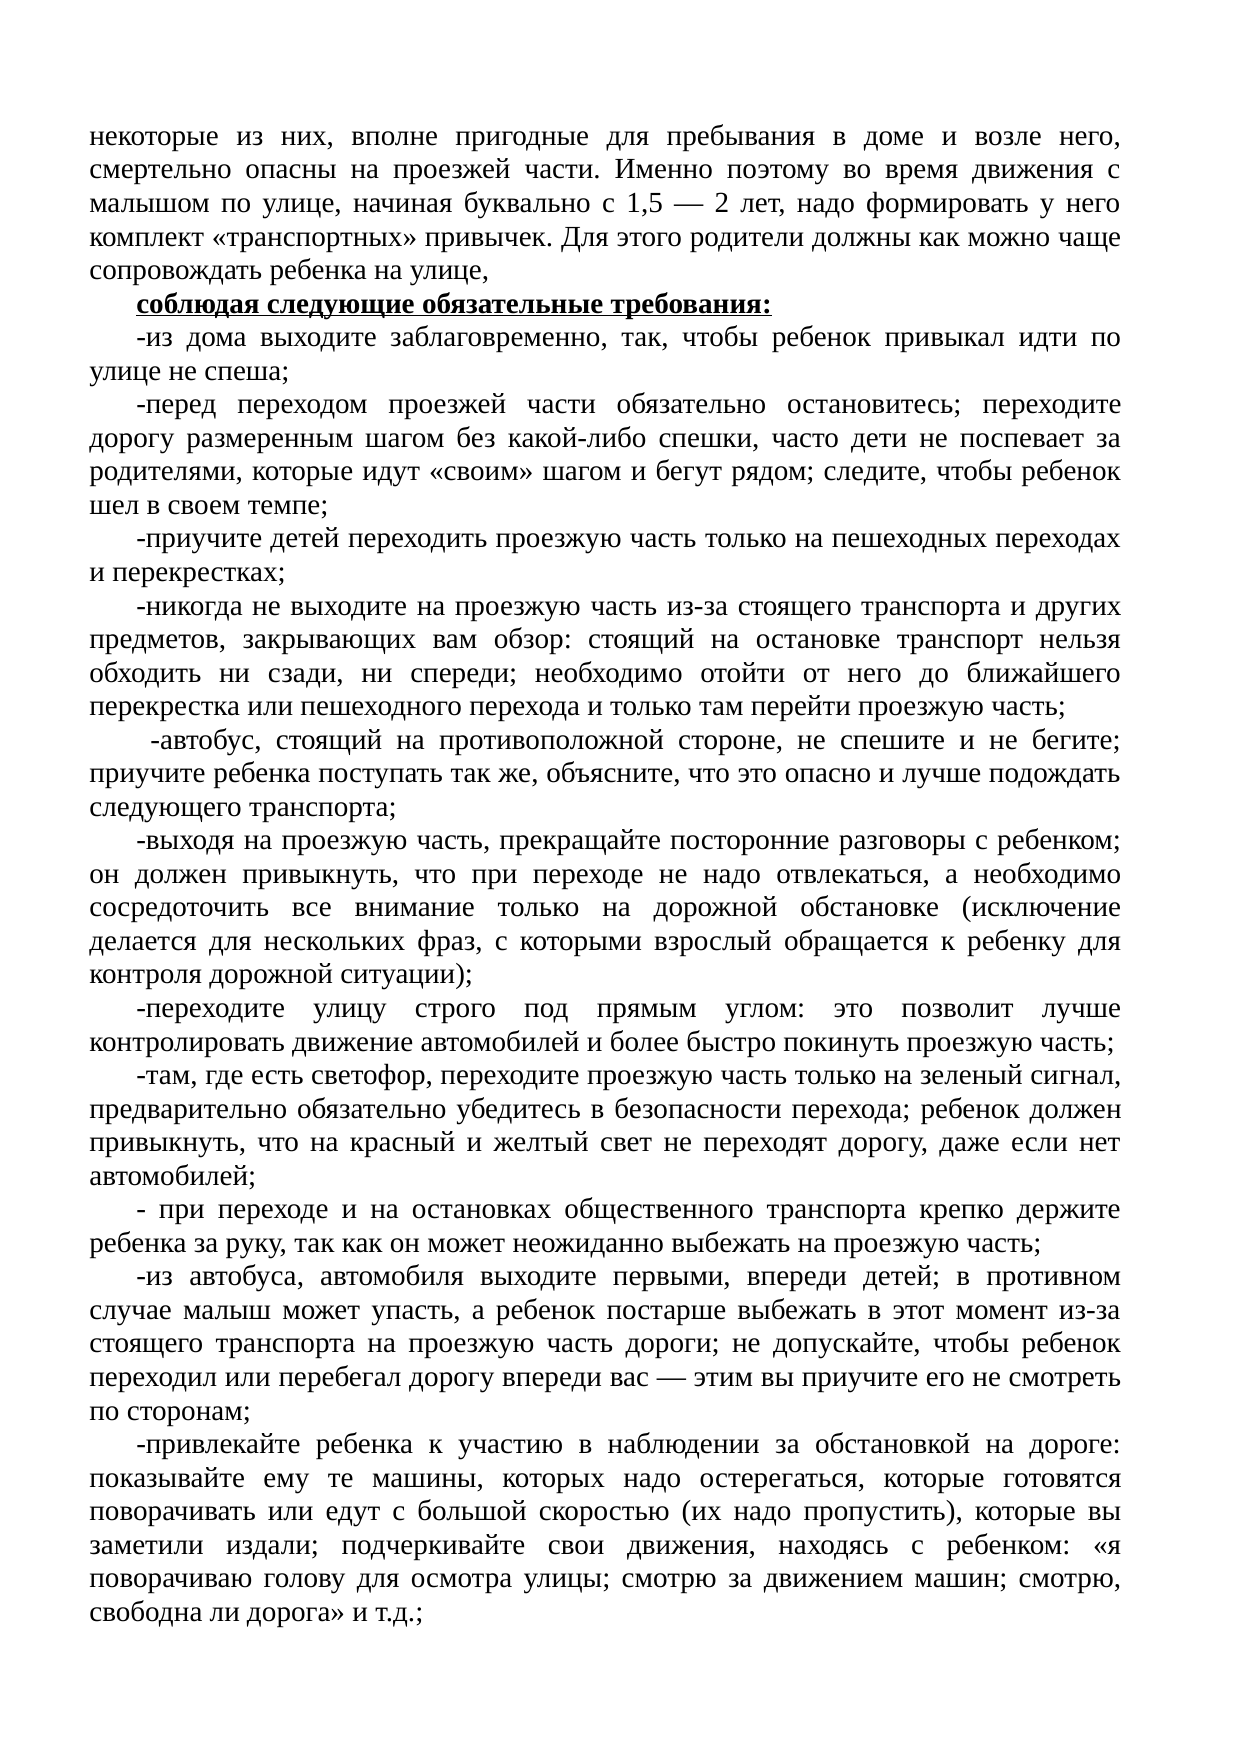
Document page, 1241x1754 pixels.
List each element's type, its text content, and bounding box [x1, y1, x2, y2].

text -автобус, стоящий на противоположной стороне, не спешите и не бегите; приучите ребенка поступать так же, объясните, что это опасно и лучше подождать следующего транспорта; [89, 722, 1122, 822]
text -приучите детей переходить проезжую часть только на пешеходных переходах и перекрестках; [89, 521, 1122, 588]
text -выходя на проезжую часть, прекращайте посторонние разговоры с ребенком; он должен привыкнуть, что при переходе не надо отвлекаться, а необходимо сосредоточить все внимание только на дорожной обстановке (исключение делается для нескольких фраз, с которыми взрослый обращается к ребенку для контроля дорожной ситуации); [89, 822, 1122, 990]
text -привлекайте ребенка к участию в наблюдении за обстановкой на дороге: показывайте ему те машины, которых надо остерегаться, которые готовятся поворачивать или едут с большой скоростью (их надо пропустить), которые вы заметили издали; подчеркивайте свои движения, находясь с ребенком: «я поворачиваю голову для осмотра улицы; смотрю за движением машин; смотрю, свободна ли дорога» и т.д.; [89, 1426, 1122, 1627]
text - при переходе и на остановках общественного транспорта крепко держите ребенка за руку, так как он может неожиданно выбежать на проезжую часть; [89, 1191, 1122, 1258]
text некоторые из них, вполне пригодные для пребывания в доме и возле него, смертельно опасны на проезжей части. Именно поэтому во время движения с малышом по улице, начиная буквально с 1,5 — 2 лет, надо формировать у него комплект «транспортных» привычек. Для этого родители должны как можно чаще сопровождать ребенка на улице, [89, 118, 1122, 286]
text -из дома выходите заблаговременно, так, чтобы ребенок привыкал идти по улице не спеша; [89, 319, 1122, 386]
text -там, где есть светофор, переходите проезжую часть только на зеленый сигнал, предварительно обязательно убедитесь в безопасности перехода; ребенок должен привыкнуть, что на красный и желтый свет не переходят дорогу, даже если нет автомобилей; [89, 1057, 1122, 1191]
text -никогда не выходите на проезжую часть из-за стоящего транспорта и других предметов, закрывающих вам обзор: стоящий на остановке транспорт нельзя обходить ни сзади, ни спереди; необходимо отойти от него до ближайшего перекрестка или пешеходного перехода и только там перейти проезжую часть; [89, 588, 1122, 722]
text -переходите улицу строго под прямым углом: это позволит лучше контролировать движение автомобилей и более быстро покинуть проезжую часть; [89, 990, 1122, 1057]
text -из автобуса, автомобиля выходите первыми, впереди детей; в противном случае малыш может упасть, а ребенок постарше выбежать в этот момент из-за стоящего транспорта на проезжую часть дороги; не допускайте, чтобы ребенок переходил или перебегал дорогу впереди вас — этим вы приучите его не смотреть по сторонам; [89, 1258, 1122, 1426]
text соблюдая следующие обязательные требования: [89, 286, 1122, 319]
text -перед переходом проезжей части обязательно остановитесь; переходите дорогу размеренным шагом без какой-либо спешки, часто дети не поспевает за родителями, которые идут «своим» шагом и бегут рядом; следите, чтобы ребенок шел в своем темпе; [89, 386, 1122, 521]
